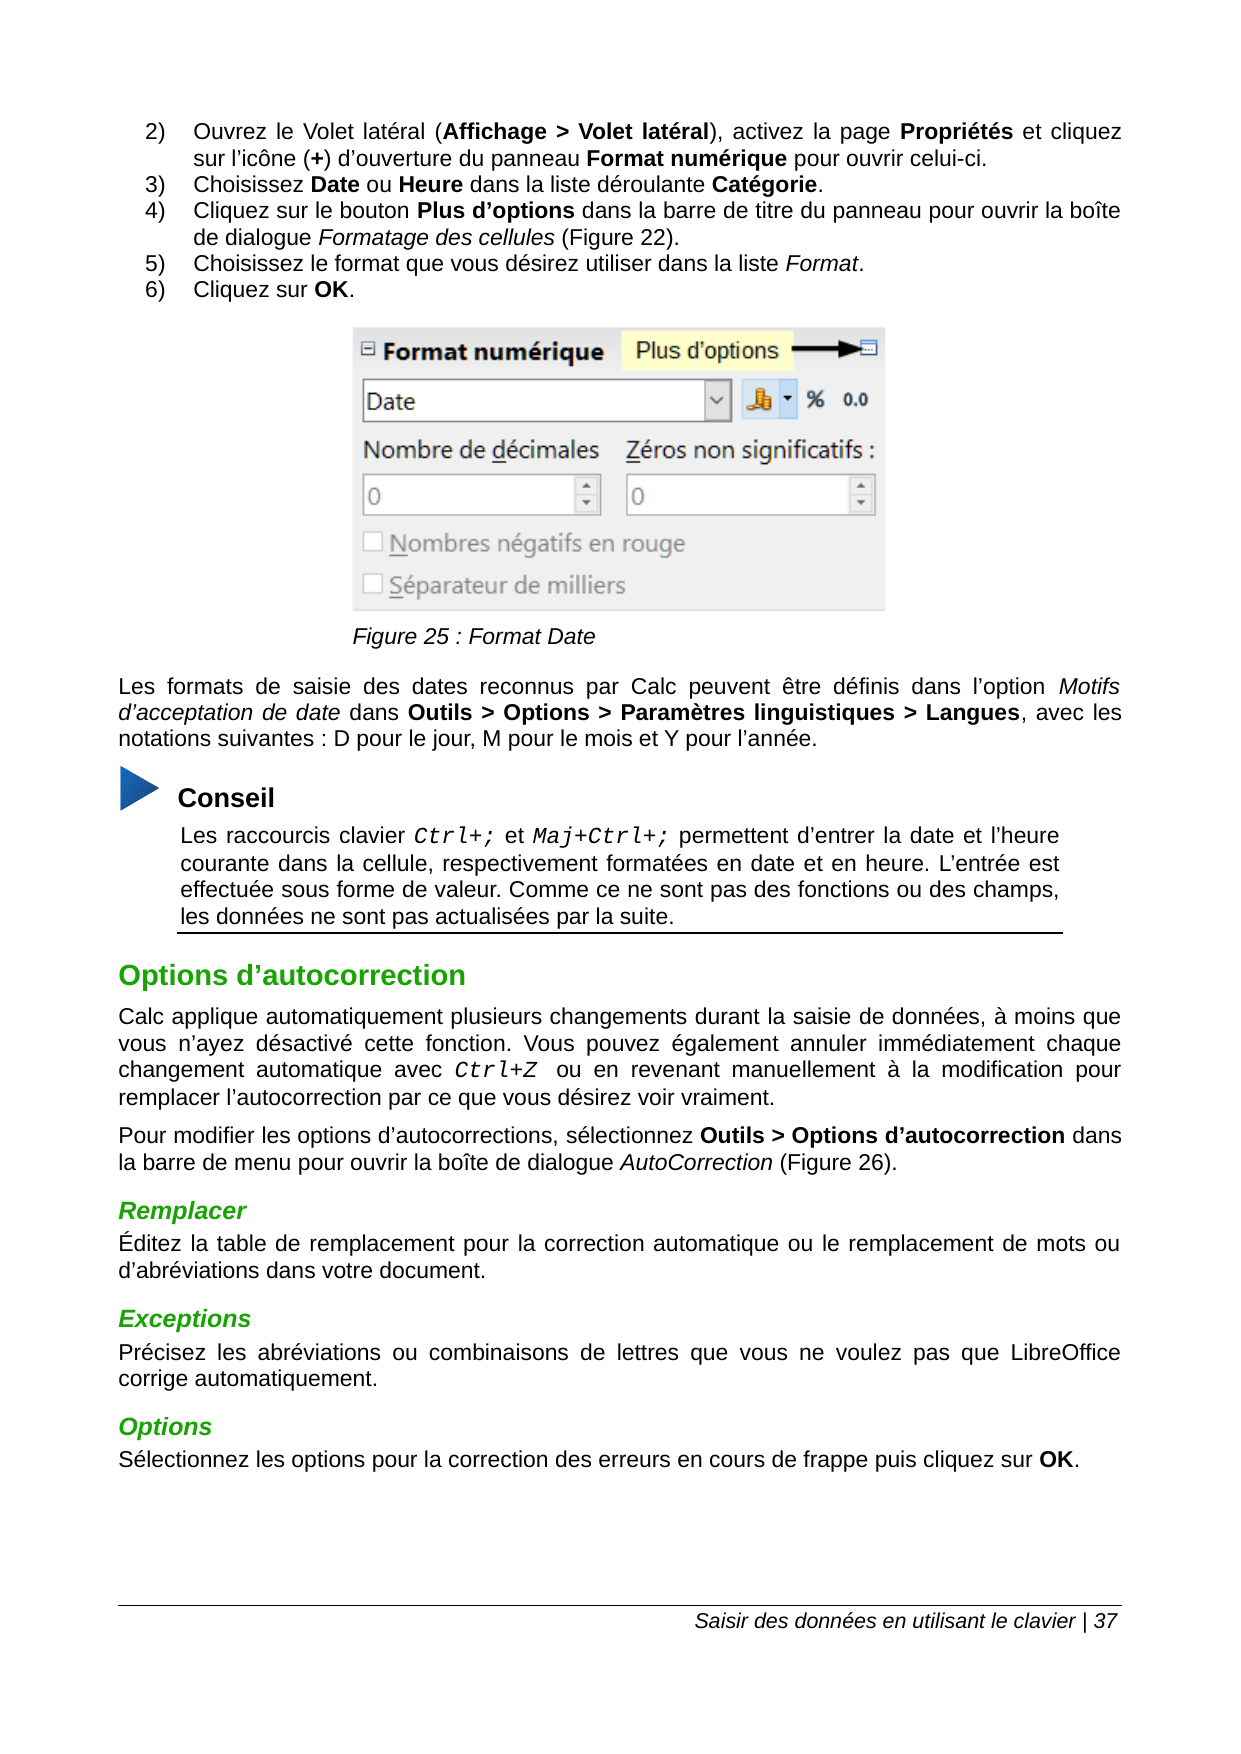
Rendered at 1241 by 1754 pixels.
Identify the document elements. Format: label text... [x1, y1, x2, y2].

picture [352, 326, 887, 611]
subtitle Options d’autocorrection [118, 958, 1122, 991]
text Les formats de saisie des dates reconnus par Calc peuvent être définis dans l’option Motifs d’acceptation de date dans Outils > Options > Paramètres linguistiques > Langues, avec les notations suivantes : D pour le jour, M pour le mois et Y pour l’année. [118, 673, 1122, 752]
text Les raccourcis clavier Ctrl+; et Maj+Ctrl+; permettent d’entrer la date et l’heure courante dans la cellule, respectivement formatées en date et en heure. L’entrée est effectuée sous forme de valeur. Comme ce ne sont pas des fonctions ou des champs, les données ne sont pas actualisées par la suite. [177, 819, 1063, 932]
text Sélectionnez les options pour la correction des erreurs en cours de frappe puis cliquez sur OK. [118, 1446, 1122, 1473]
list Ouvrez le Volet latéral (Affichage > Volet latéral), activez la page Propriétés et cliquez sur l’icône (+) d’ouverture du panneau Format numérique pour ouvrir celui-ci. [165, 118, 1122, 171]
text Précisez les abréviations ou combinaisons de lettres que vous ne voulez pas que LibreOffice corrige automatiquement. [118, 1338, 1122, 1391]
list Choisissez Date ou Heure dans la liste déroulante Catégorie. [165, 171, 1122, 197]
text Figure 25 : Format Date [352, 623, 888, 649]
list Cliquez sur OK. [165, 276, 1122, 303]
subtitle Conseil [118, 763, 1122, 813]
list Choisissez le format que vous désirez utiliser dans la liste Format. [165, 250, 1122, 276]
subtitle Exceptions [118, 1304, 1122, 1332]
subtitle Options [118, 1412, 1122, 1441]
text Éditez la table de remplacement pour la correction automatique ou le remplacement de mots ou d’abréviations dans votre document. [118, 1230, 1122, 1283]
list Cliquez sur le bouton Plus d’options dans la barre de titre du panneau pour ouvrir la boîte de dialogue Formatage des cellules (Figure 22). [165, 197, 1122, 250]
subtitle Remplacer [118, 1196, 1122, 1224]
text Pour modifier les options d’autocorrections, sélectionnez Outils > Options d’autocorrection dans la barre de menu pour ouvrir la boîte de dialogue AutoCorrection (Figure 26). [118, 1122, 1122, 1175]
text Calc applique automatiquement plusieurs changements durant la saisie de données, à moins que vous n’ayez désactivé cette fonction. Vous pouvez également annuler immédiatement chaque changement automatique avec Ctrl+Z ou en revenant manuellement à la modification pour remplacer l’autocorrection par ce que vous désirez voir vraiment. [118, 1003, 1122, 1111]
